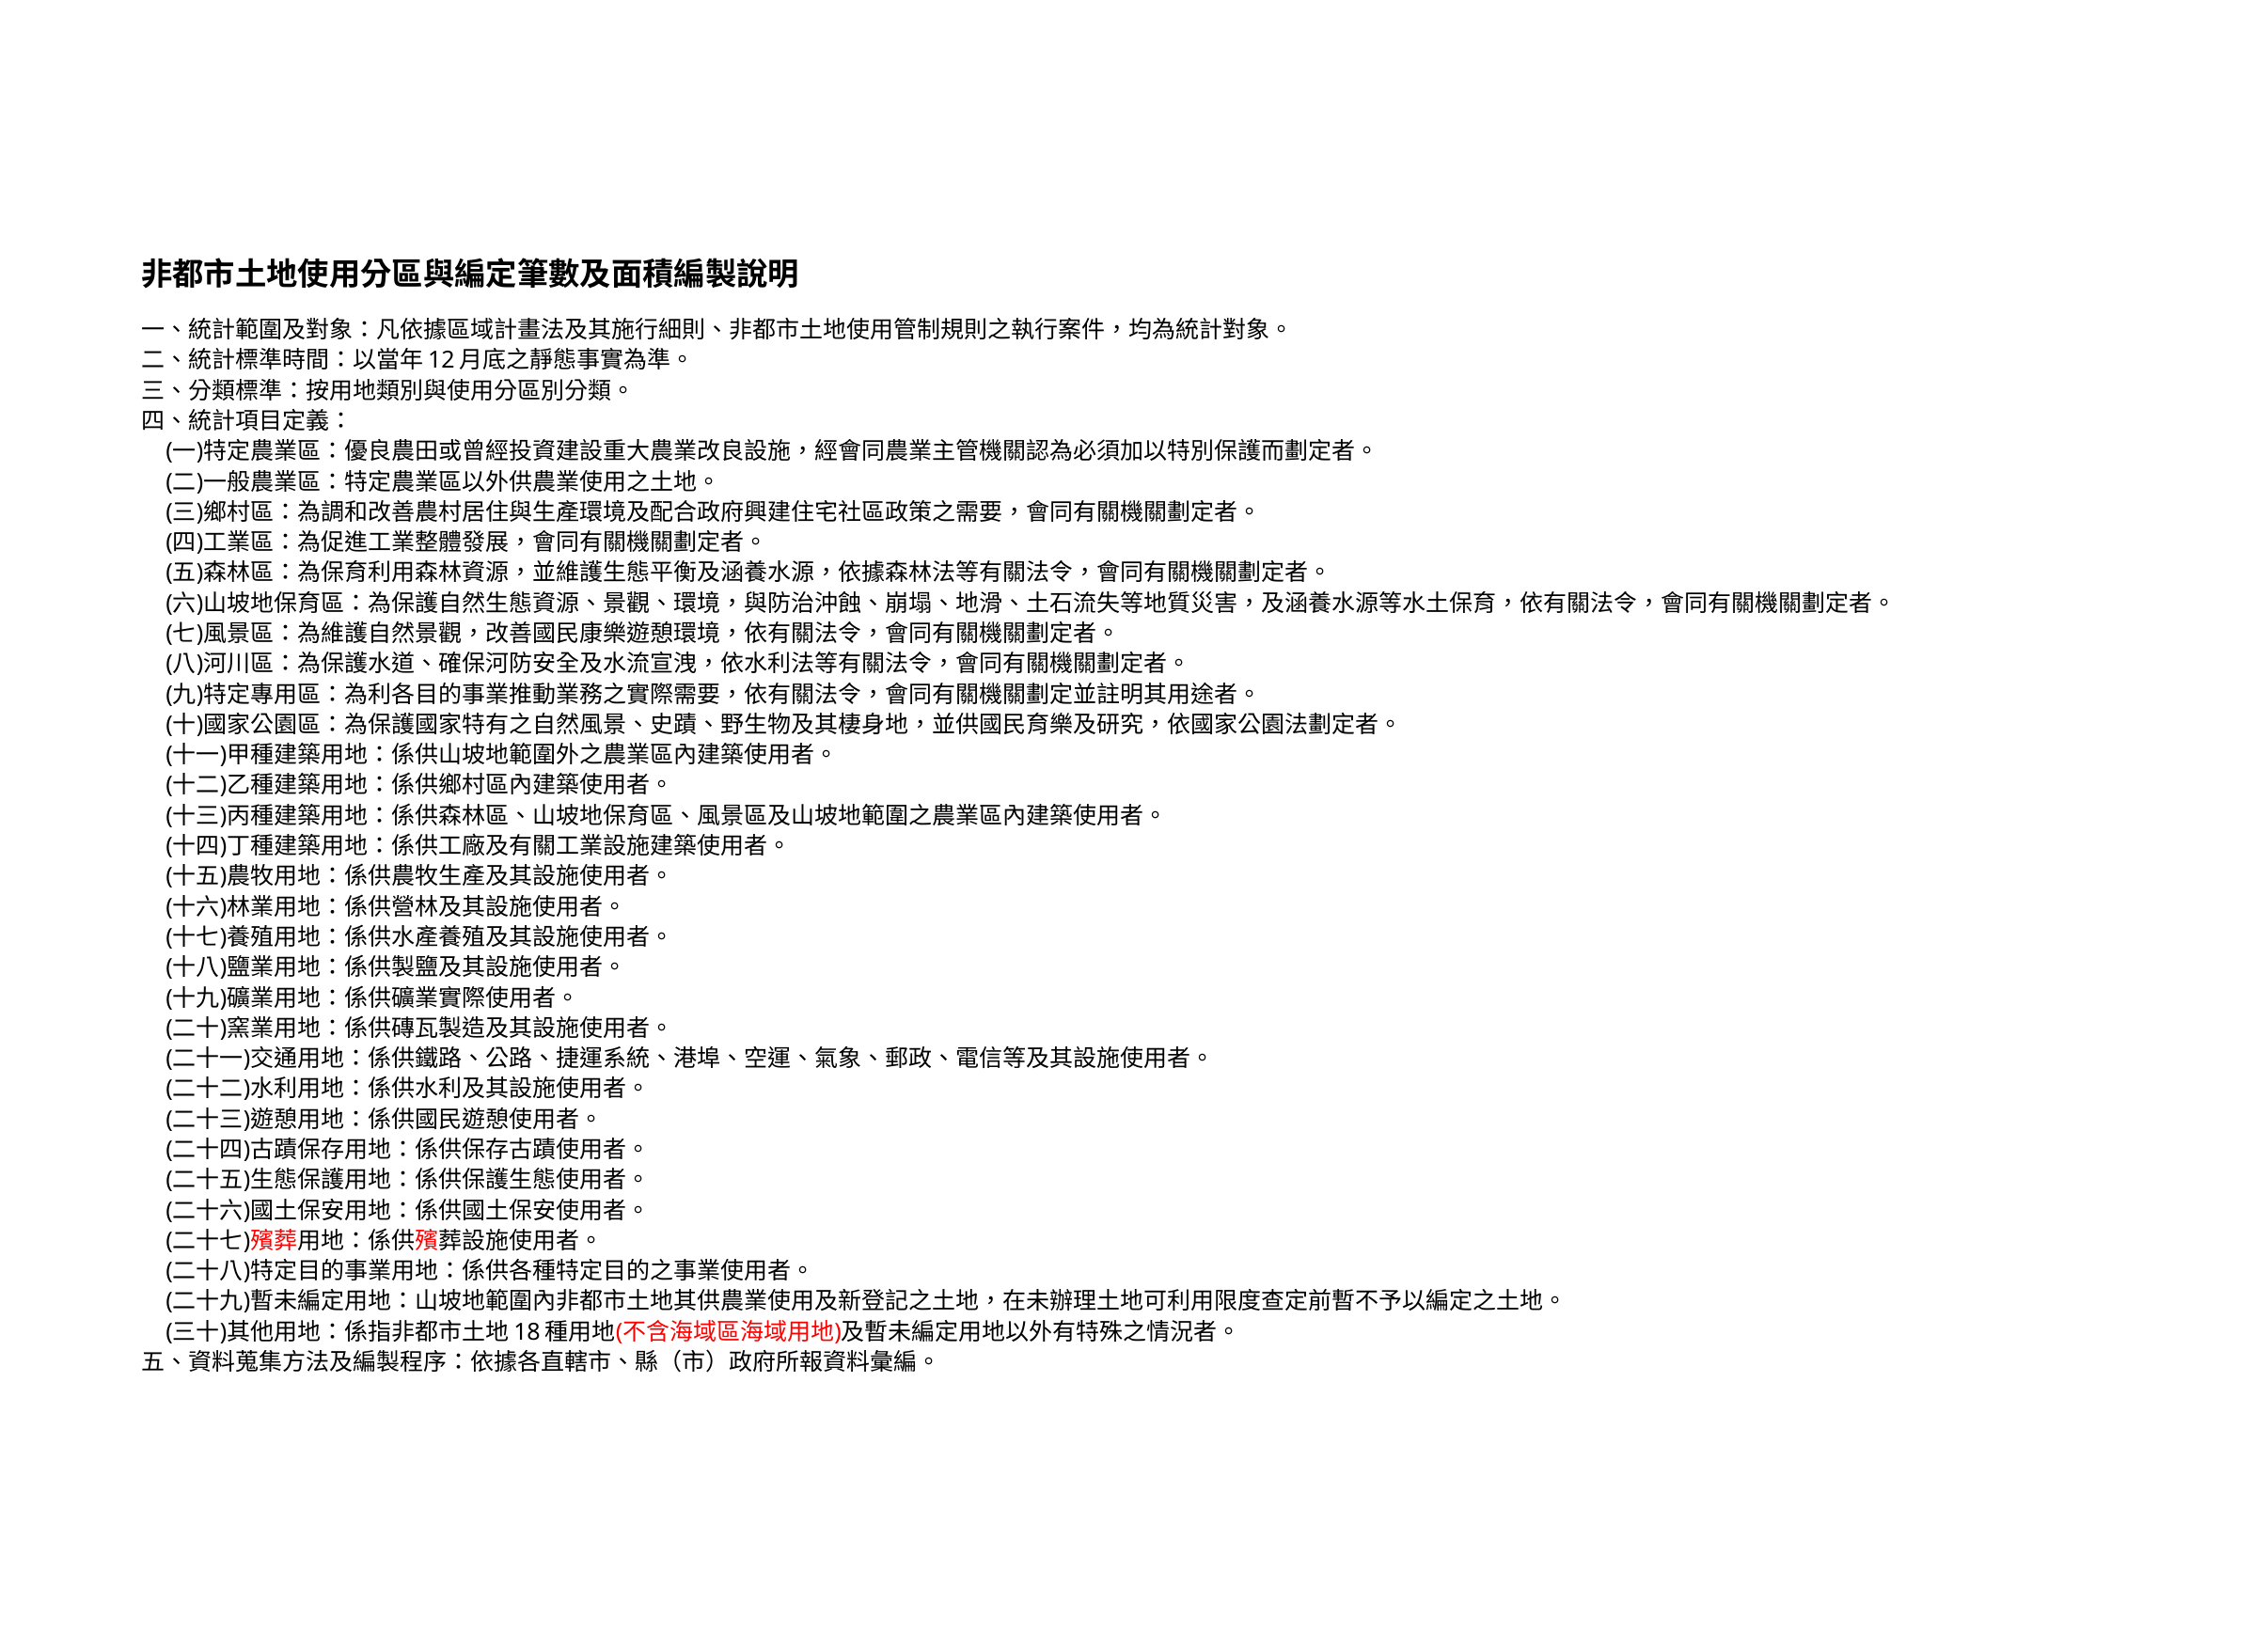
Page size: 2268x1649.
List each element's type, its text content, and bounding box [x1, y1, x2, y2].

text (八)河川區：為保護水道、確保河防安全及水流宣洩，依水利法等有關法令，會同有關機關劃定者。 [141, 648, 1829, 678]
text (四)工業區：為促進工業整體發展，會同有關機關劃定者。 [141, 526, 1829, 557]
text (十五)農牧用地：係供農牧生產及其設施使用者。 [141, 860, 1829, 890]
text (十九)礦業用地：係供礦業實際使用者。 [141, 982, 1829, 1012]
text (五)森林區：為保育利用森林資源，並維護生態平衡及涵養水源，依據森林法等有關法令，會同有關機關劃定者。 [141, 557, 1829, 587]
text (十二)乙種建築用地：係供鄉村區內建築使用者。 [141, 769, 1829, 799]
text (二十六)國土保安用地：係供國土保安使用者。 [141, 1194, 1829, 1224]
text (十)國家公園區：為保護國家特有之自然風景、史蹟、野生物及其棲身地，並供國民育樂及研究，依國家公園法劃定者。 [141, 708, 1829, 739]
text 四、統計項目定義： [141, 405, 1829, 435]
text (九)特定專用區：為利各目的事業推動業務之實際需要，依有關法令，會同有關機關劃定並註明其用途者。 [141, 678, 1829, 708]
text (二十五)生態保護用地：係供保護生態使用者。 [141, 1164, 1829, 1194]
text 一、統計範圍及對象：凡依據區域計畫法及其施行細則、非都市土地使用管制規則之執行案件，均為統計對象。 [141, 314, 1829, 344]
text (一)特定農業區：優良農田或曾經投資建設重大農業改良設施，經會同農業主管機關認為必須加以特別保護而劃定者。 [141, 435, 1829, 465]
text (六)山坡地保育區：為保護自然生態資源、景觀、環境，與防治沖蝕、崩塌、地滑、土石流失等地質災害，及涵養水源等水土保育，依有關法令，會同有關機關劃定者。 [141, 587, 1974, 618]
text (十八)鹽業用地：係供製鹽及其設施使用者。 [141, 951, 1829, 982]
text (二十九)暫未編定用地：山坡地範圍內非都市土地其供農業使用及新登記之土地，在未辦理土地可利用限度查定前暫不予以編定之土地。 [141, 1285, 1829, 1315]
text (十三)丙種建築用地：係供森林區、山坡地保育區、風景區及山坡地範圍之農業區內建築使用者。 [141, 799, 1829, 830]
text (二十三)遊憩用地：係供國民遊憩使用者。 [141, 1103, 1829, 1134]
text (三十)其他用地：係指非都市土地18種用地(不含海域區海域用地)及暫未編定用地以外有特殊之情況者。 [141, 1315, 1829, 1346]
text 三、分類標準：按用地類別與使用分區別分類。 [141, 374, 1829, 405]
text (二十二)水利用地：係供水利及其設施使用者。 [141, 1073, 1829, 1103]
text (二十七)殯葬用地：係供殯葬設施使用者。 [141, 1224, 1829, 1255]
text (十一)甲種建築用地：係供山坡地範圍外之農業區內建築使用者。 [141, 739, 1829, 769]
text (二)一般農業區：特定農業區以外供農業使用之土地。 [141, 465, 1829, 495]
text 非都市土地使用分區與編定筆數及面積編製說明 [141, 248, 1636, 294]
text (十七)養殖用地：係供水產養殖及其設施使用者。 [141, 920, 1829, 951]
text 二、統計標準時間：以當年12月底之靜態事實為準。 [141, 344, 1829, 374]
text (二十一)交通用地：係供鐵路、公路、捷運系統、港埠、空運、氣象、郵政、電信等及其設施使用者。 [141, 1043, 1829, 1073]
text (十六)林業用地：係供營林及其設施使用者。 [141, 890, 1829, 920]
text (七)風景區：為維護自然景觀，改善國民康樂遊憩環境，依有關法令，會同有關機關劃定者。 [141, 618, 1829, 648]
text (二十四)古蹟保存用地：係供保存古蹟使用者。 [141, 1134, 1829, 1164]
text (十四)丁種建築用地：係供工廠及有關工業設施建築使用者。 [141, 830, 1829, 860]
text (二十八)特定目的事業用地：係供各種特定目的之事業使用者。 [141, 1255, 1829, 1285]
text 五、資料蒐集方法及編製程序：依據各直轄市、縣（市）政府所報資料彙編。 [141, 1346, 1829, 1376]
text (二十)窯業用地：係供磚瓦製造及其設施使用者。 [141, 1012, 1829, 1043]
text (三)鄉村區：為調和改善農村居住與生產環境及配合政府興建住宅社區政策之需要，會同有關機關劃定者。 [141, 495, 1829, 526]
